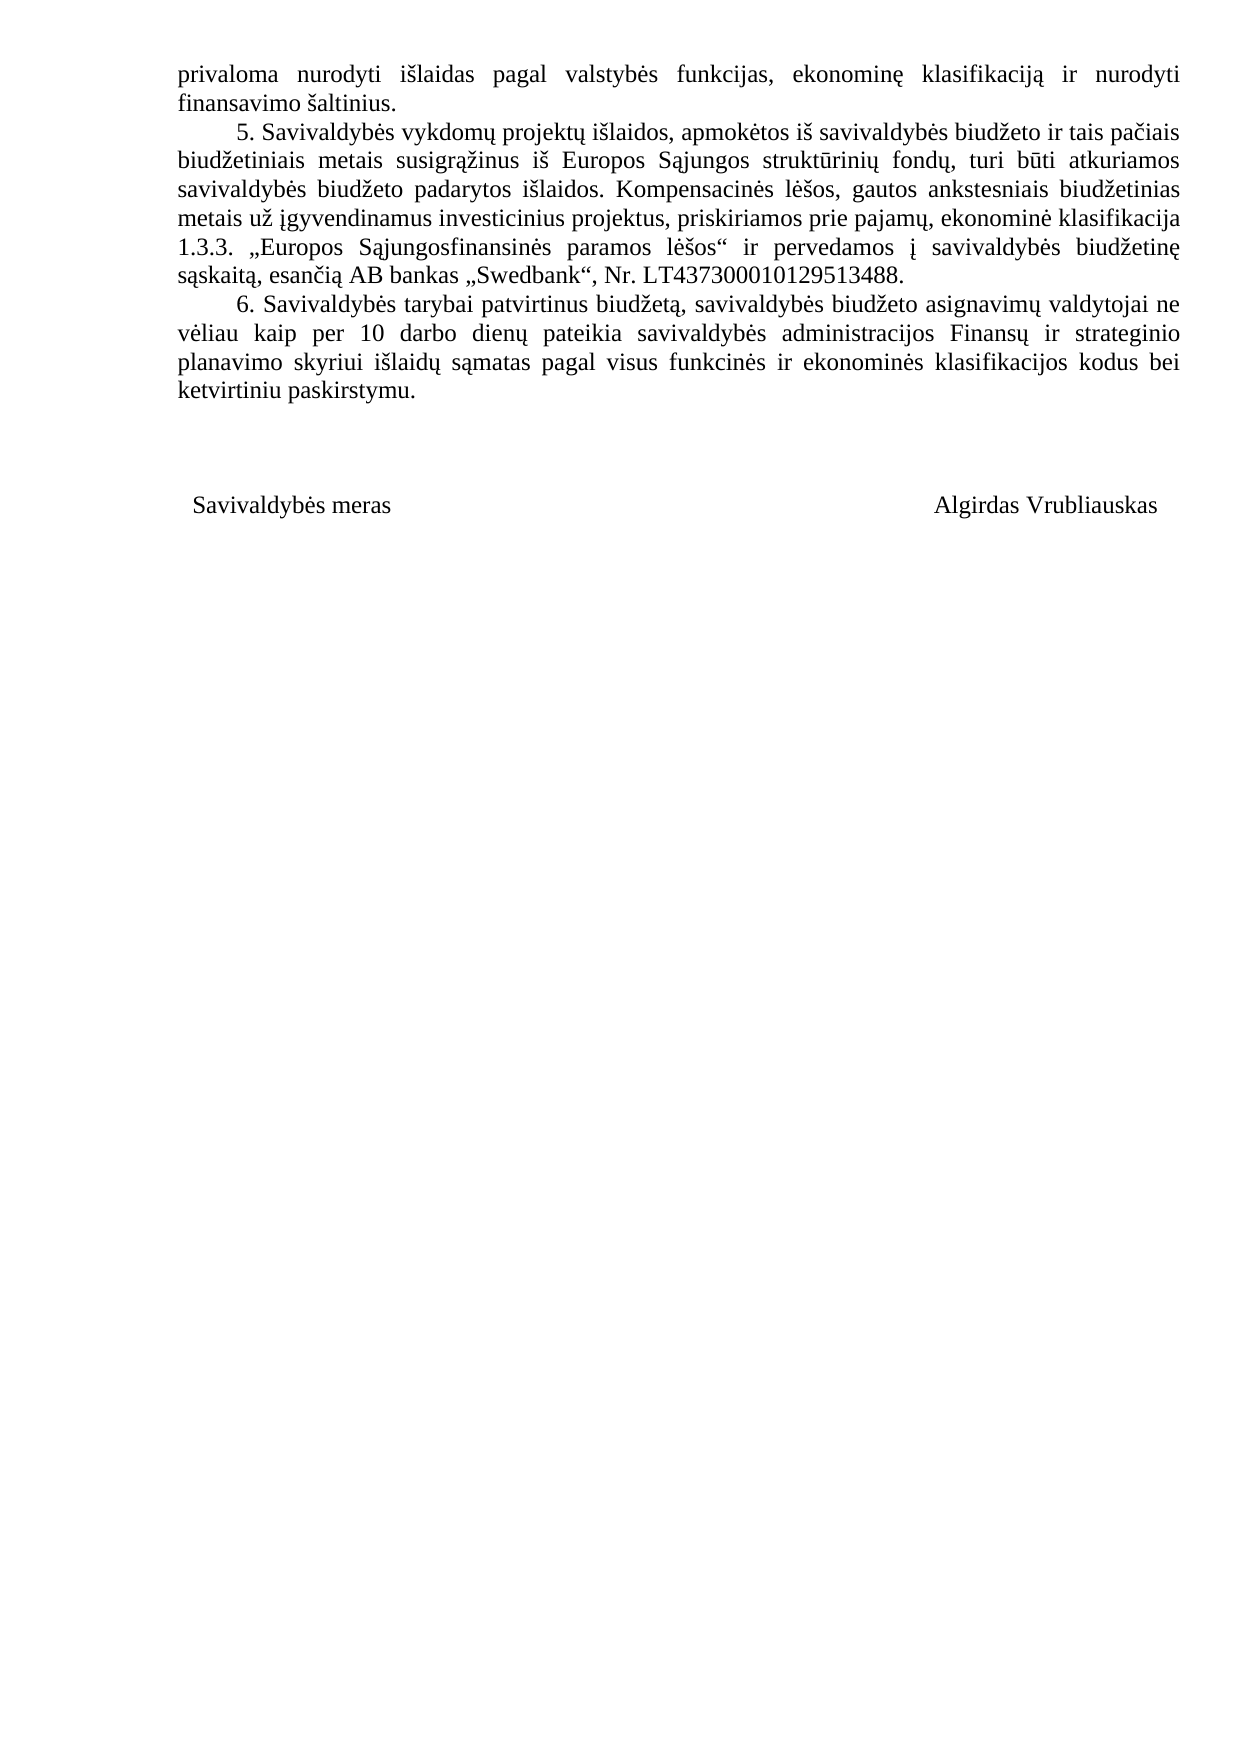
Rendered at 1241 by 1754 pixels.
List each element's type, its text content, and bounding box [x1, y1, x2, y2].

text Savivaldybės meras Algirdas Vrubliauskas [177, 490, 1181, 519]
text privaloma nurodyti išlaidas pagal valstybės funkcijas, ekonominę klasifikaciją ir nurodyti finansavimo šaltinius. [177, 59, 1181, 117]
text 5. Savivaldybės vykdomų projektų išlaidos, apmokėtos iš savivaldybės biudžeto ir tais pačiais biudžetiniais metais susigrąžinus iš Europos Sąjungos struktūrinių fondų, turi būti atkuriamos savivaldybės biudžeto padarytos išlaidos. Kompensacinės lėšos, gautos ankstesniais biudžetinias metais už įgyvendinamus investicinius projektus, priskiriamos prie pajamų, ekonominė klasifikacija 1.3.3. „Europos Sąjungosfinansinės paramos lėšos“ ir pervedamos į savivaldybės biudžetinę sąskaitą, esančią AB bankas „Swedbank“, Nr. LT437300010129513488. [177, 117, 1181, 289]
text 6. Savivaldybės tarybai patvirtinus biudžetą, savivaldybės biudžeto asignavimų valdytojai ne vėliau kaip per 10 darbo dienų pateikia savivaldybės administracijos Finansų ir strateginio planavimo skyriui išlaidų sąmatas pagal visus funkcinės ir ekonominės klasifikacijos kodus bei ketvirtiniu paskirstymu. [177, 289, 1181, 404]
